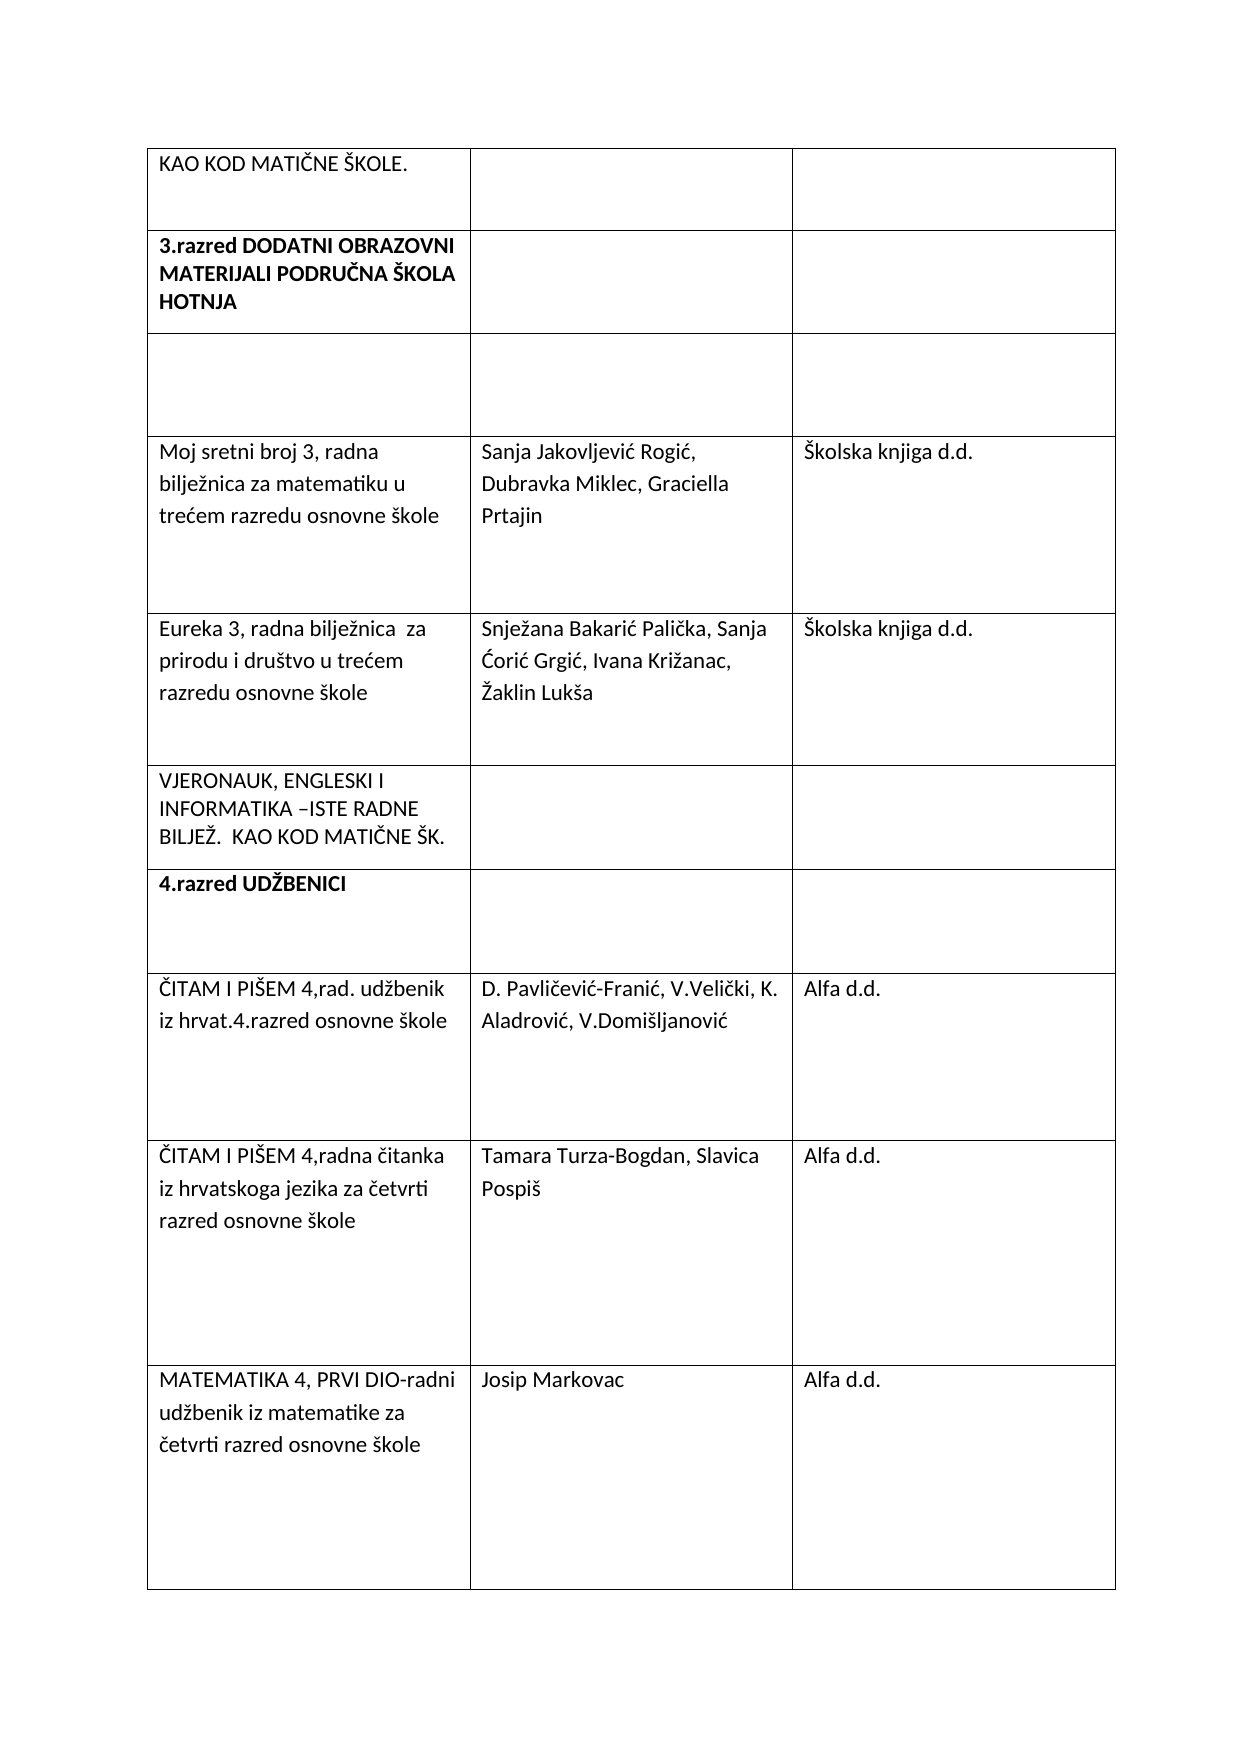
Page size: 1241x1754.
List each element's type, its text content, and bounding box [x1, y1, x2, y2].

table_cell Alfa d.d. [793, 1366, 1115, 1589]
table_cell [471, 231, 792, 333]
table_cell ČITAM I PIŠEM 4,radna čitanka iz hrvatskoga jezika za četvrti razred osnovne škole [148, 1141, 470, 1364]
table_cell VJERONAUK, ENGLESKI I INFORMATIKA –ISTE RADNE BILJEŽ. KAO KOD MATIČNE ŠK. [148, 766, 470, 868]
table_cell Eureka 3, radna bilježnica za prirodu i društvo u trećem razredu osnovne škole [148, 614, 470, 765]
table_cell [793, 766, 1115, 868]
table_cell [793, 334, 1115, 436]
table_cell [471, 149, 792, 230]
table_cell MATEMATIKA 4, PRVI DIO-radni udžbenik iz matematike za četvrti razred osnovne škole [148, 1366, 470, 1589]
table_cell 3.razred DODATNI OBRAZOVNI MATERIJALI PODRUČNA ŠKOLA HOTNJA [148, 231, 470, 333]
table_cell [793, 149, 1115, 230]
table_cell [793, 231, 1115, 333]
table_cell Moj sretni broj 3, radna bilježnica za matematiku u trećem razredu osnovne škole [148, 437, 470, 613]
table_cell D. Pavličević-Franić, V.Velički, K. Aladrović, V.Domišljanović [471, 974, 792, 1140]
table_cell Snježana Bakarić Palička, Sanja Ćorić Grgić, Ivana Križanac, Žaklin Lukša [471, 614, 792, 765]
table_cell Alfa d.d. [793, 1141, 1115, 1364]
table_cell [793, 870, 1115, 973]
table_cell Alfa d.d. [793, 974, 1115, 1140]
table_cell Školska knjiga d.d. [793, 437, 1115, 613]
table_cell [471, 870, 792, 973]
table_cell Josip Markovac [471, 1366, 792, 1589]
table_cell [471, 334, 792, 436]
table_cell [148, 334, 470, 436]
table_cell KAO KOD MATIČNE ŠKOLE. [148, 149, 470, 230]
table_cell Školska knjiga d.d. [793, 614, 1115, 765]
table_cell ČITAM I PIŠEM 4,rad. udžbenik iz hrvat.4.razred osnovne škole [148, 974, 470, 1140]
table_cell 4.razred UDŽBENICI [148, 870, 470, 973]
table_cell Tamara Turza-Bogdan, Slavica Pospiš [471, 1141, 792, 1364]
table_cell Sanja Jakovljević Rogić, Dubravka Miklec, Graciella Prtajin [471, 437, 792, 613]
table_cell [471, 766, 792, 868]
